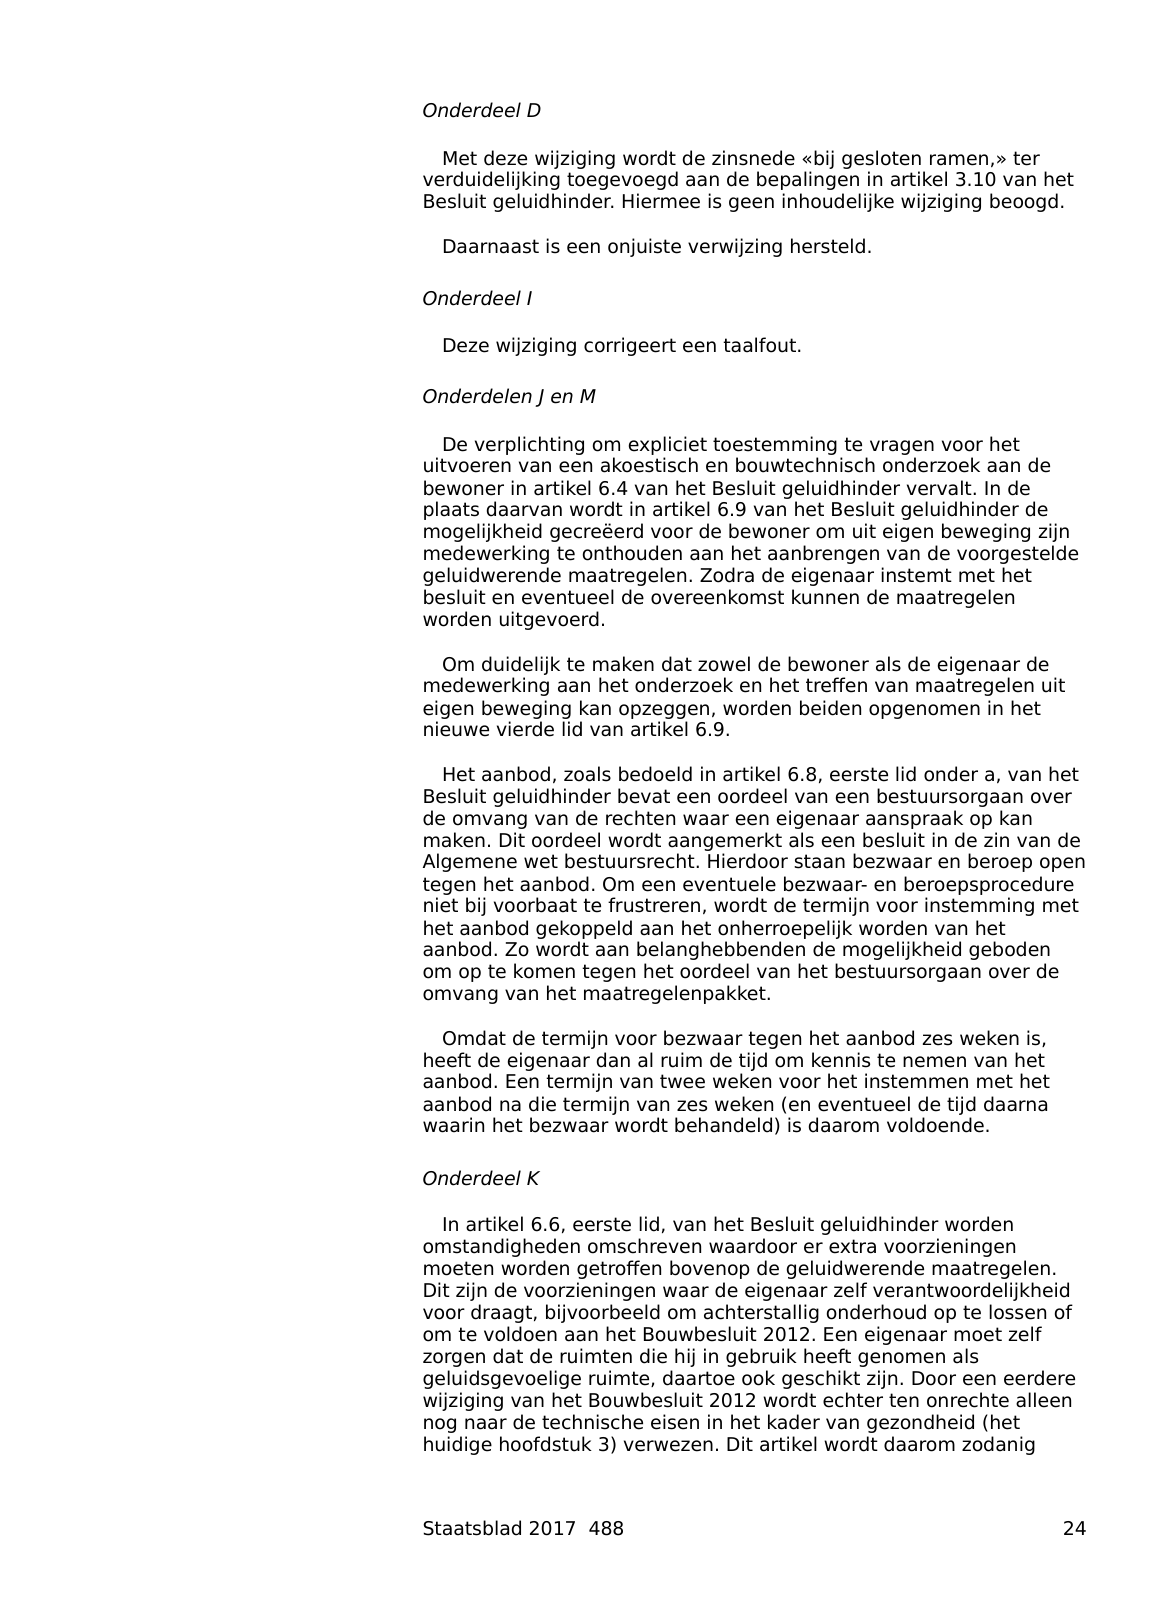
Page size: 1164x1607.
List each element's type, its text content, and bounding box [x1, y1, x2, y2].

text In artikel 6.6, eerste lid, van het Besluit geluidhinder worden omstandigheden omschreven waardoor er extra voorzieningen moeten worden getroffen bovenop de geluidwerende maatregelen. Dit zijn de voorzieningen waar de eigenaar zelf verantwoordelijkheid voor draagt, bijvoorbeeld om achterstallig onderhoud op te lossen of om te voldoen aan het Bouwbesluit 2012. Een eigenaar moet zelf zorgen dat de ruimten die hij in gebruik heeft genomen als geluidsgevoelige ruimte, daartoe ook geschikt zijn. Door een eerdere wijziging van het Bouwbesluit 2012 wordt echter ten onrechte alleen nog naar de technische eisen in het kader van gezondheid (het huidige hoofdstuk 3) verwezen. Dit artikel wordt daarom zodanig [422, 1214, 1087, 1456]
text Met deze wijziging wordt de zinsnede «bij gesloten ramen,» ter verduidelijking toegevoegd aan de bepalingen in artikel 3.10 van het Besluit geluidhinder. Hiermee is geen inhoudelijke wijziging beoogd. [422, 147, 1087, 213]
text Daarnaast is een onjuiste verwijzing hersteld. [422, 236, 1087, 257]
text Het aanbod, zoals bedoeld in artikel 6.8, eerste lid onder a, van het Besluit geluidhinder bevat een oordeel van een bestuursorgaan over de omvang van de rechten waar een eigenaar aanspraak op kan maken. Dit oordeel wordt aangemerkt als een besluit in de zin van de Algemene wet bestuursrecht. Hierdoor staan bezwaar en beroep open tegen het aanbod. Om een eventuele bezwaar- en beroepsprocedure niet bij voorbaat te frustreren, wordt de termijn voor instemming met het aanbod gekoppeld aan het onherroepelijk worden van het aanbod. Zo wordt aan belanghebbenden de mogelijkheid geboden om op te komen tegen het oordeel van het bestuursorgaan over de omvang van het maatregelenpakket. [422, 763, 1087, 1005]
subtitle Onderdeel K [422, 1167, 1087, 1189]
text De verplichting om expliciet toestemming te vragen voor het uitvoeren van een akoestisch en bouwtechnisch onderzoek aan de bewoner in artikel 6.4 van het Besluit geluidhinder vervalt. In de plaats daarvan wordt in artikel 6.9 van het Besluit geluidhinder de mogelijkheid gecreëerd voor de bewoner om uit eigen beweging zijn medewerking te onthouden aan het aanbrengen van de voorgestelde geluidwerende maatregelen. Zodra de eigenaar instemt met het besluit en eventueel de overeenkomst kunnen de maatregelen worden uitgevoerd. [422, 433, 1087, 631]
text Deze wijziging corrigeert een taalfout. [422, 334, 1087, 356]
subtitle Onderdelen J en M [422, 386, 1087, 408]
subtitle Onderdeel D [422, 100, 1087, 122]
subtitle Onderdeel I [422, 287, 1087, 309]
text Om duidelijk te maken dat zowel de bewoner als de eigenaar de medewerking aan het onderzoek en het treffen van maatregelen uit eigen beweging kan opzeggen, worden beiden opgenomen in het nieuwe vierde lid van artikel 6.9. [422, 653, 1087, 741]
text Omdat de termijn voor bezwaar tegen het aanbod zes weken is, heeft de eigenaar dan al ruim de tijd om kennis te nemen van het aanbod. Een termijn van twee weken voor het instemmen met het aanbod na die termijn van zes weken (en eventueel de tijd daarna waarin het bezwaar wordt behandeld) is daarom voldoende. [422, 1027, 1087, 1137]
